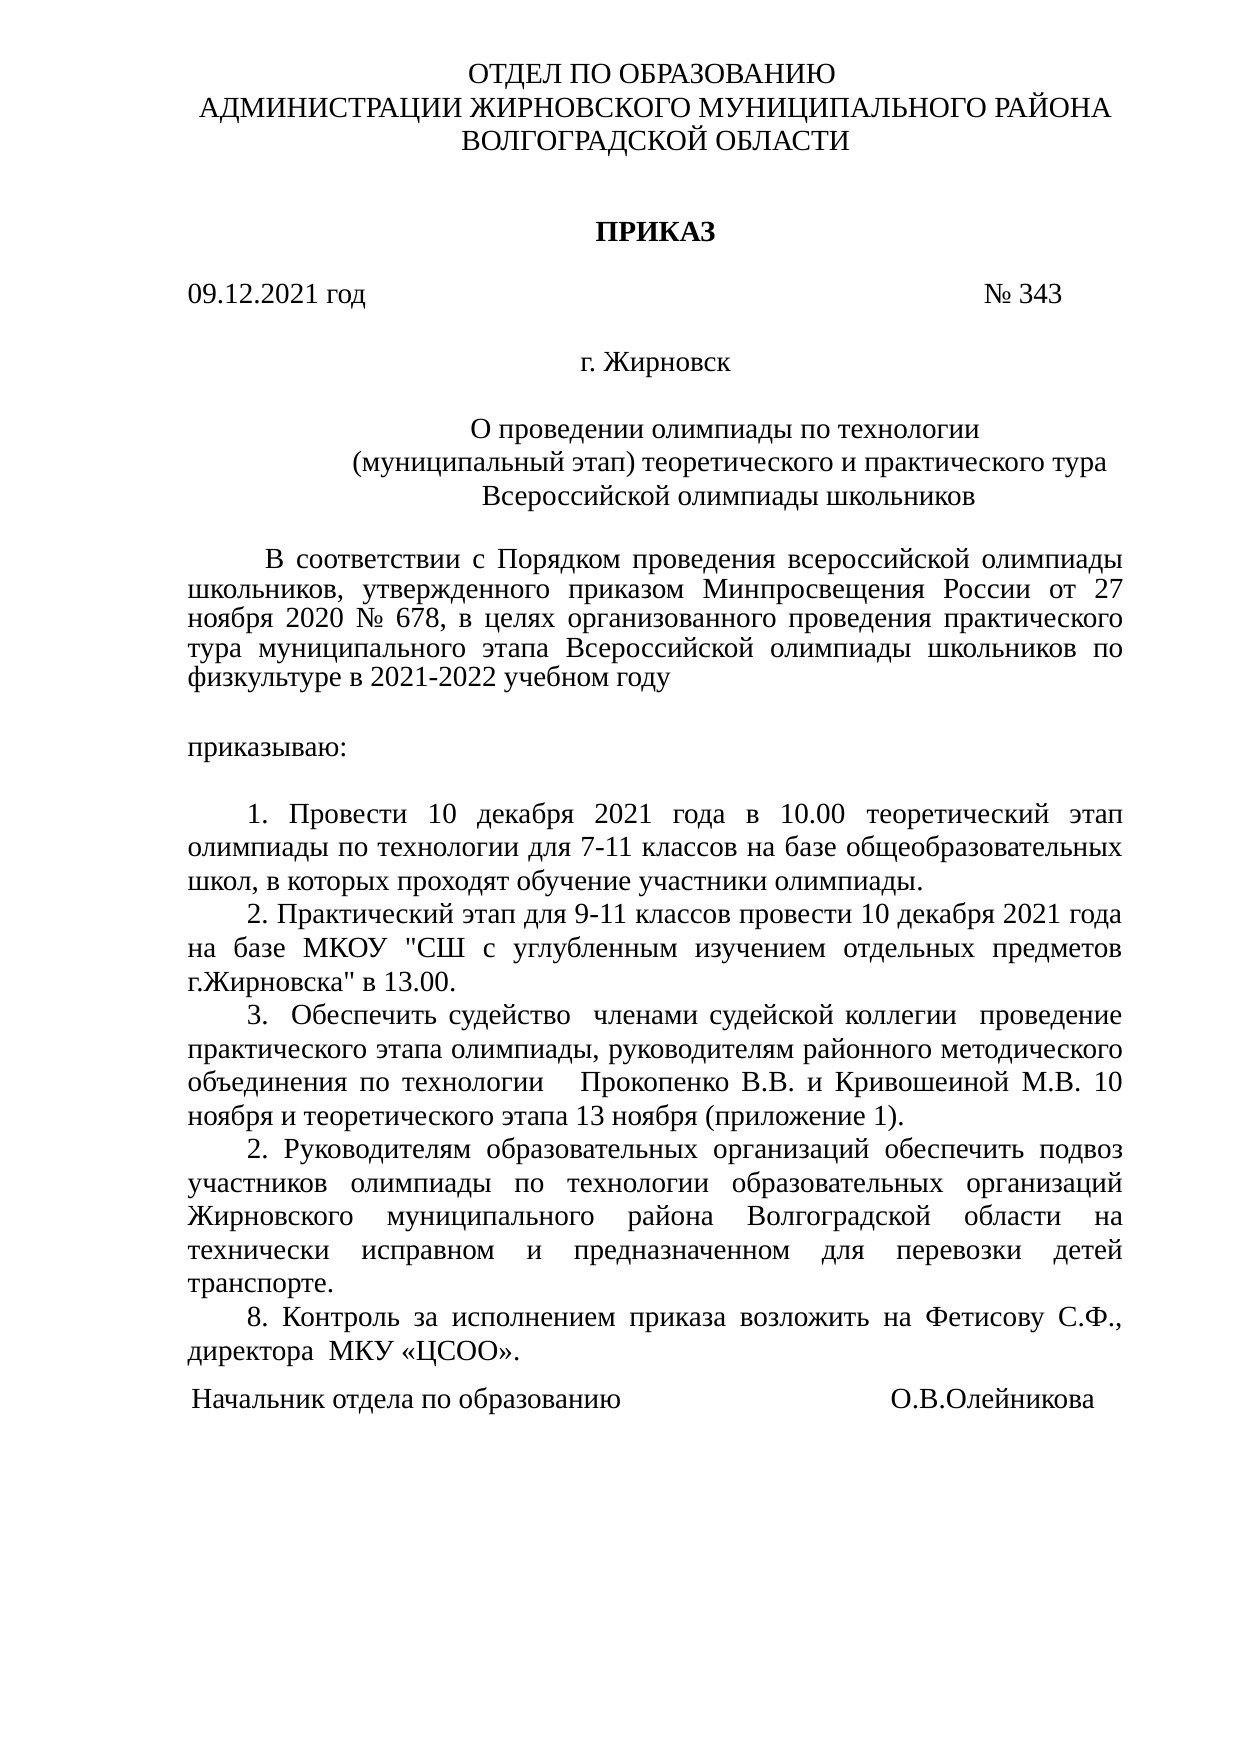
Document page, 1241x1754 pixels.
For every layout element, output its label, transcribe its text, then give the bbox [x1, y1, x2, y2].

text В соответствии с Порядком проведения всероссийской олимпиады школьников, утвержденного приказом Минпросвещения России от 27 ноября 2020 № 678, в целях организованного проведения практического тура муниципального этапа Всероссийской олимпиады школьников по физкультуре в 2021-2022 учебном году [187, 545, 1123, 692]
text 3. Обеспечить судейство членами судейской коллегии проведение практического этапа олимпиады, руководителям районного методического объединения по технологии Прокопенко В.В. и Кривошеиной М.В. 10 ноября и теоретического этапа 13 ноября (приложение 1). [187, 997, 1123, 1131]
text приказываю: [187, 729, 1123, 762]
text ОТДЕЛ ПО ОБРАЗОВАНИЮ [187, 56, 1123, 90]
text Начальник отдела по образованию О.В.Олейникова [191, 1381, 1123, 1415]
text О проведении олимпиады по технологии [187, 411, 1240, 444]
text 2. Практический этап для 9-11 классов провести 10 декабря 2021 года на базе МКОУ "СШ с углубленным изучением отдельных предметов г.Жирновска" в 13.00. [187, 897, 1123, 997]
text ПРИКАЗ [187, 214, 1123, 248]
text 09.12.2021 год № 343 [187, 277, 1123, 310]
text 1. Провести 10 декабря 2021 года в 10.00 теоретический этап олимпиады по технологии для 7-11 классов на базе общеобразовательных школ, в которых проходят обучение участники олимпиады. [187, 796, 1123, 897]
text Всероссийской олимпиады школьников [187, 478, 1240, 511]
text 2. Руководителям образовательных организаций обеспечить подвоз участников олимпиады по технологии образовательных организаций Жирновского муниципального района Волгоградской области на технически исправном и предназначенном для перевозки детей транспорте. [187, 1131, 1123, 1299]
text 8. Контроль за исполнением приказа возложить на Фетисову С.Ф., директора МКУ «ЦСОО». [187, 1299, 1123, 1366]
text (муниципальный этап) теоретического и практического тура [187, 444, 1240, 478]
text АДМИНИСТРАЦИИ ЖИРНОВСКОГО МУНИЦИПАЛЬНОГО РАЙОНА ВОЛГОГРАДСКОЙ ОБЛАСТИ [187, 90, 1123, 157]
text г. Жирновск [187, 344, 1123, 377]
